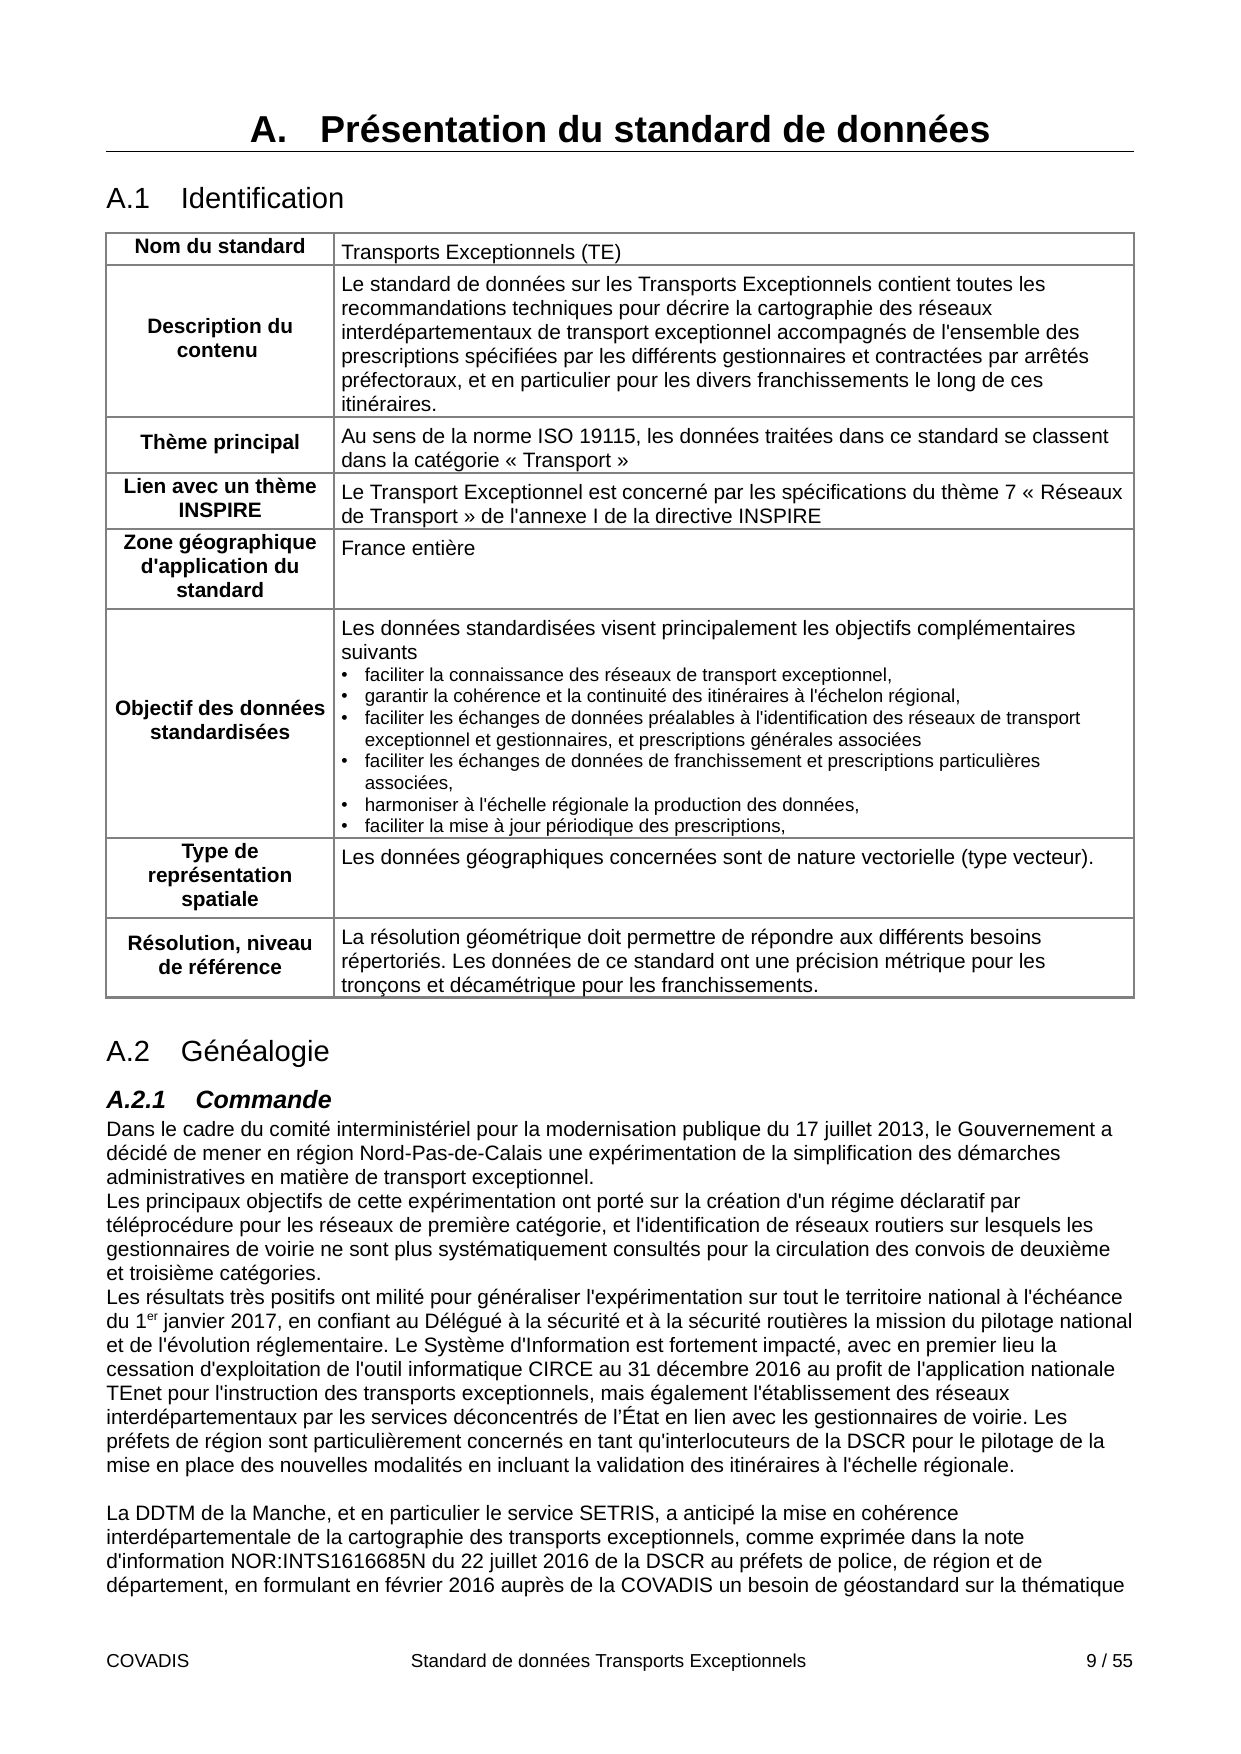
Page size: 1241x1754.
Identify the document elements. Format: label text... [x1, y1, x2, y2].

table_header Transports Exceptionnels (TE) [335, 234, 1133, 264]
table_header Nom du standard [107, 234, 333, 264]
table_cell Description du contenu [107, 266, 333, 416]
table_cell Les données standardisées visent principalement les objectifs complémentaires suivants faciliter la connaissance des réseaux de transport exceptionnel, garantir la cohérence et la continuité des itinéraires à l'échelon régional, faciliter les échanges de données préalables à l'identification des réseaux de transport exceptionnel et gestionnaires, et prescriptions générales associées faciliter les échanges de données de franchissement et prescriptions particulières associées, harmoniser à l'échelle régionale la production des données, faciliter la mise à jour périodique des prescriptions, [335, 610, 1133, 837]
table_cell La résolution géométrique doit permettre de répondre aux différents besoins répertoriés. Les données de ce standard ont une précision métrique pour les tronçons et décamétrique pour les franchissements. [335, 919, 1133, 996]
table_cell Lien avec un thème INSPIRE [107, 474, 333, 528]
subtitle Commande [106, 1086, 1134, 1114]
text Les résultats très positifs ont milité pour généraliser l'expérimentation sur tout le territoire national à l'échéance du 1er janvier 2017, en confiant au Délégué à la sécurité et à la sécurité routières la mission du pilotage national et de l'évolution réglementaire. Le Système d'Information est fortement impacté, avec en premier lieu la cessation d'exploitation de l'outil informatique CIRCE au 31 décembre 2016 au profit de l'application nationale TEnet pour l'instruction des transports exceptionnels, mais également l'établissement des réseaux interdépartementaux par les services déconcentrés de l’État en lien avec les gestionnaires de voirie. Les préfets de région sont particulièrement concernés en tant qu'interlocuteurs de la DSCR pour le pilotage de la mise en place des nouvelles modalités en incluant la validation des itinéraires à l'échelle régionale. [106, 1285, 1134, 1477]
text La DDTM de la Manche, et en particulier le service SETRIS, a anticipé la mise en cohérence interdépartementale de la cartographie des transports exceptionnels, comme exprimée dans la note d'information NOR:INTS1616685N du 22 juillet 2016 de la DSCR au préfets de police, de région et de département, en formulant en février 2016 auprès de la COVADIS un besoin de géostandard sur la thématique [106, 1501, 1134, 1596]
table_cell Objectif des données standardisées [107, 610, 333, 837]
table_cell Au sens de la norme ISO 19115, les données traitées dans ce standard se classent dans la catégorie « Transport » [335, 418, 1133, 472]
table_cell Le standard de données sur les Transports Exceptionnels contient toutes les recommandations techniques pour décrire la cartographie des réseaux interdépartementaux de transport exceptionnel accompagnés de l'ensemble des prescriptions spécifiées par les différents gestionnaires et contractées par arrêtés préfectoraux, et en particulier pour les divers franchissements le long de ces itinéraires. [335, 266, 1133, 416]
text Les principaux objectifs de cette expérimentation ont porté sur la création d'un régime déclaratif par téléprocédure pour les réseaux de première catégorie, et l'identification de réseaux routiers sur lesquels les gestionnaires de voirie ne sont plus systématiquement consultés pour la circulation des convois de deuxième et troisième catégories. [106, 1189, 1134, 1285]
subtitle Identification [106, 181, 1134, 214]
table_cell France entière [335, 530, 1133, 608]
table_cell Résolution, niveau de référence [107, 919, 333, 996]
subtitle Généalogie [106, 1034, 1134, 1068]
table_cell Le Transport Exceptionnel est concerné par les spécifications du thème 7 « Réseaux de Transport » de l'annexe I de la directive INSPIRE [335, 474, 1133, 528]
table_cell Les données géographiques concernées sont de nature vectorielle (type vecteur). [335, 839, 1133, 917]
table_cell Type de représentation spatiale [107, 839, 333, 917]
table_cell Zone géographique d'application du standard [107, 530, 333, 608]
title Présentation du standard de données [106, 107, 1134, 151]
text Dans le cadre du comité interministériel pour la modernisation publique du 17 juillet 2013, le Gouvernement a décidé de mener en région Nord-Pas-de-Calais une expérimentation de la simplification des démarches administratives en matière de transport exceptionnel. [106, 1117, 1134, 1189]
table_cell Thème principal [107, 418, 333, 472]
